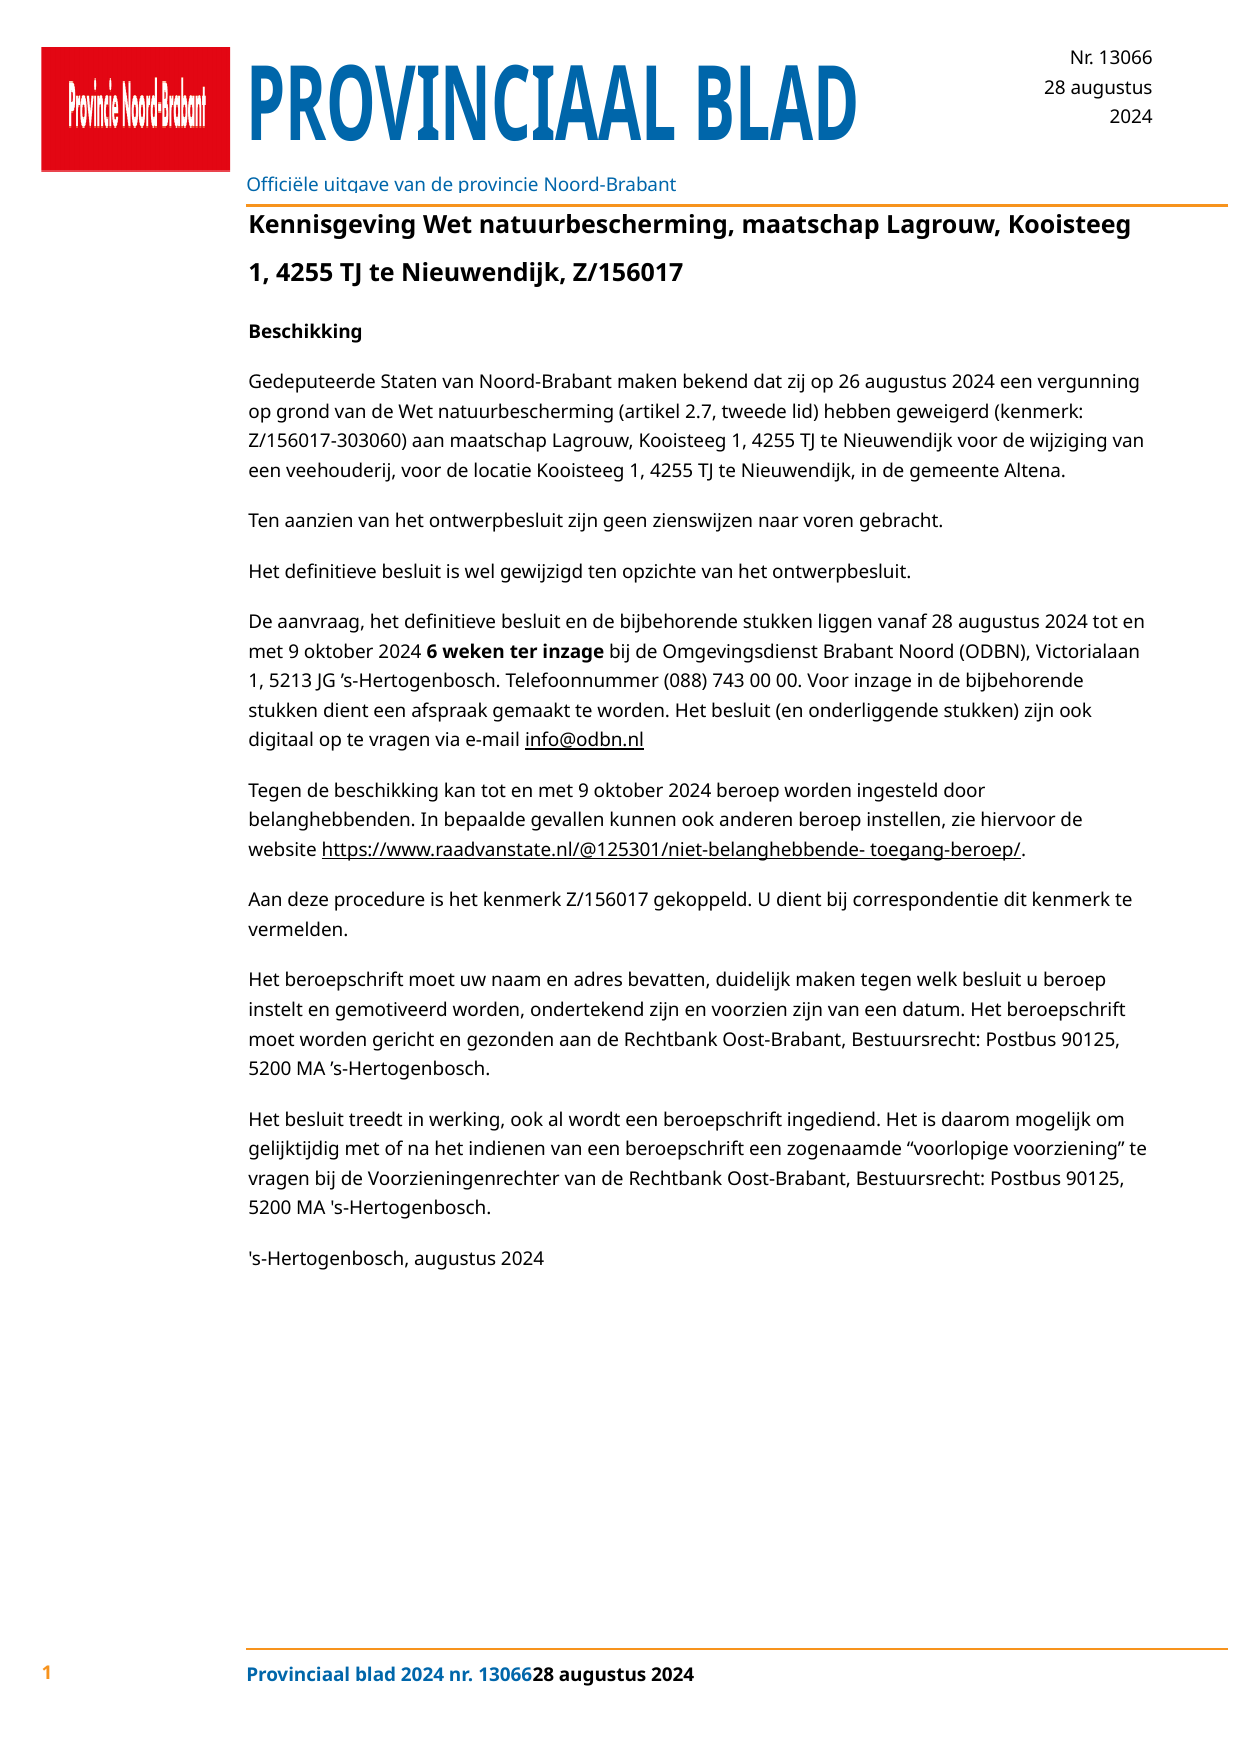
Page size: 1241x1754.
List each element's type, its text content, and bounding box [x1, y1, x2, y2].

text Gedeputeerde Staten van Noord-Brabant maken bekend dat zij op 26 augustus 2024 een vergunning op grond van de Wet natuurbescherming (artikel 2.7, tweede lid) hebben geweigerd (kenmerk: Z/156017-303060) aan maatschap Lagrouw, Kooisteeg 1, 4255 TJ te Nieuwendijk voor de wijziging van een veehouderij, voor de locatie Kooisteeg 1, 4255 TJ te Nieuwendijk, in de gemeente Altena. [248, 368, 1152, 483]
text Beschikking [248, 318, 1152, 344]
picture [41, 47, 231, 172]
text Kennisgeving Wet natuurbescherming, maatschap Lagrouw, Kooisteeg 1, 4255 TJ te Nieuwendijk, Z/156017 [248, 207, 1152, 288]
text Het besluit treedt in werking, ook al wordt een beroepschrift ingediend. Het is daarom mogelijk om gelijktijdig met of na het indienen van een beroepschrift een zogenaamde “voorlopige voorziening” te vragen bij de Voorzieningenrechter van de Rechtbank Oost-Brabant, Bestuursrecht: Postbus 90125, 5200 MA 's-Hertogenbosch. [248, 1106, 1152, 1220]
text Aan deze procedure is het kenmerk Z/156017 gekoppeld. U dient bij correspondentie dit kenmerk te vermelden. [248, 887, 1152, 942]
text Het definitieve besluit is wel gewijzigd ten opzichte van het ontwerpbesluit. [248, 558, 1152, 584]
text Ten aanzien van het ontwerpbesluit zijn geen zienswijzen naar voren gebracht. [248, 507, 1152, 533]
text Tegen de beschikking kan tot en met 9 oktober 2024 beroep worden ingesteld door belanghebbenden. In bepaalde gevallen kunnen ook anderen beroep instellen, zie hiervoor de website https://www.raadvanstate.nl/@125301/niet-belanghebbende- toegang-beroep/. [248, 777, 1152, 862]
text De aanvraag, het definitieve besluit en de bijbehorende stukken liggen vanaf 28 augustus 2024 tot en met 9 oktober 2024 6 weken ter inzage bij de Omgevingsdienst Brabant Noord (ODBN), Victorialaan 1, 5213 JG ’s-Hertogenbosch. Telefoonnummer (088) 743 00 00. Voor inzage in de bijbehorende stukken dient een afspraak gemaakt te worden. Het besluit (en onderliggende stukken) zijn ook digitaal op te vragen via e-mail info@odbn.nl [248, 608, 1152, 752]
text Het beroepschrift moet uw naam en adres bevatten, duidelijk maken tegen welk besluit u beroep instelt en gemotiveerd worden, ondertekend zijn en voorzien zijn van een datum. Het beroepschrift moet worden gericht en gezonden aan de Rechtbank Oost-Brabant, Bestuursrecht: Postbus 90125, 5200 MA ’s-Hertogenbosch. [248, 967, 1152, 1081]
text 's-Hertogenbosch, augustus 2024 [248, 1245, 1152, 1271]
